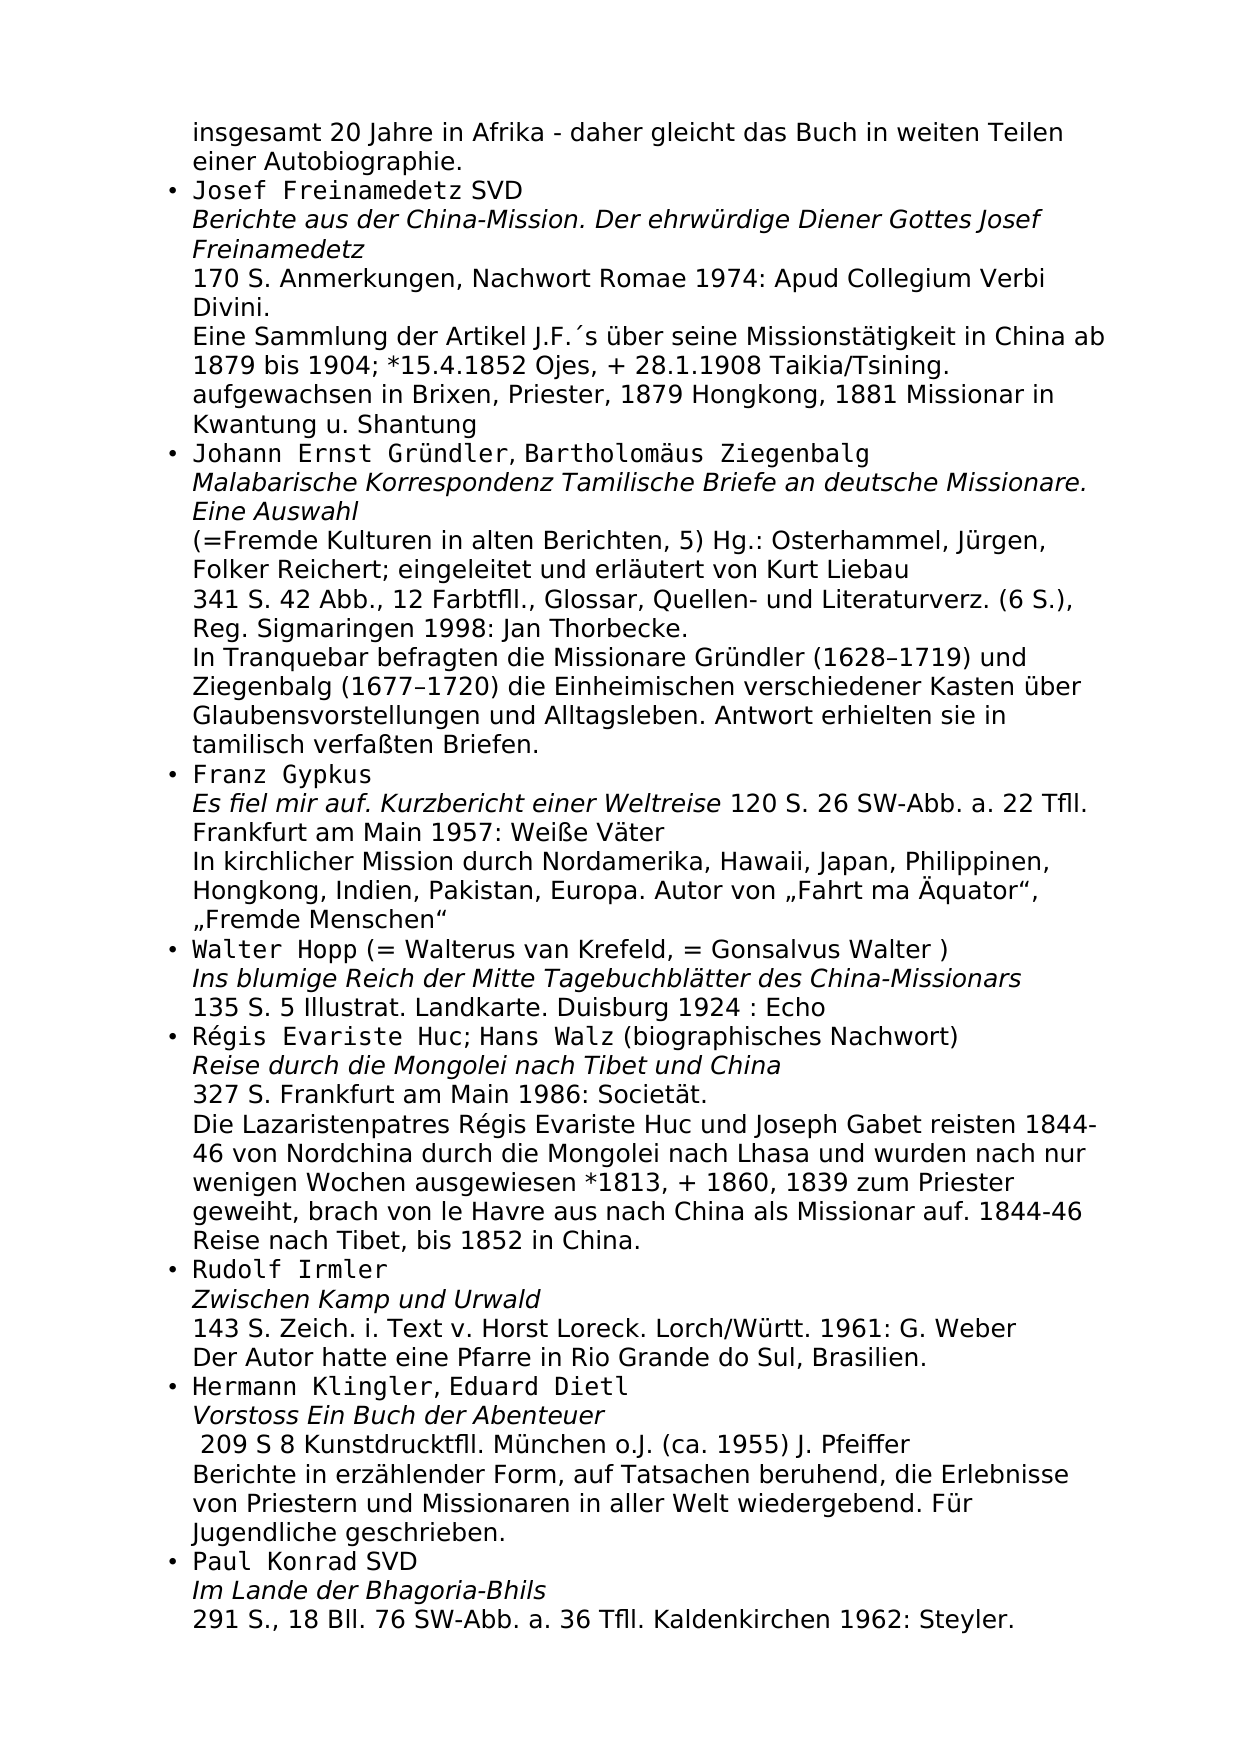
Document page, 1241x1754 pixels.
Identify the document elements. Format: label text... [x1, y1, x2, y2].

list Paul Konrad SVD Im Lande der Bhagoria-Bhils 291 S., 18 Bll. 76 SW-Abb. a. 36 Tfll. Kaldenkirchen 1962: Steyler. [177, 1547, 1122, 1635]
list Walter Hopp (= Walterus van Krefeld, = Gonsalvus Walter ) Ins blumige Reich der Mitte Tagebuchblätter des China-Missionars 135 S. 5 Illustrat. Landkarte. Duisburg 1924 : Echo [177, 935, 1122, 1022]
list Régis Evariste Huc; Hans Walz (biographisches Nachwort) Reise durch die Mongolei nach Tibet und China 327 S. Frankfurt am Main 1986: Societät. Die Lazaristenpatres Régis Evariste Huc und Joseph Gabet reisten 1844-46 von Nordchina durch die Mongolei nach Lhasa und wurden nach nur wenigen Wochen ausgewiesen *1813, + 1860, 1839 zum Priester geweiht, brach von le Havre aus nach China als Missionar auf. 1844-46 Reise nach Tibet, bis 1852 in China. [177, 1022, 1122, 1256]
list insgesamt 20 Jahre in Afrika - daher gleicht das Buch in weiten Teilen einer Autobiographie. [177, 118, 1122, 176]
list Johann Ernst Gründler, Bartholomäus Ziegenbalg Malabarische Korrespondenz Tamilische Briefe an deutsche Missionare. Eine Auswahl (=Fremde Kulturen in alten Berichten, 5) Hg.: Osterhammel, Jürgen, Folker Reichert; eingeleitet und erläutert von Kurt Liebau 341 S. 42 Abb., 12 Farbtfll., Glossar, Quellen- und Literaturverz. (6 S.), Reg. Sigmaringen 1998: Jan Thorbecke. In Tranquebar befragten die Missionare Gründler (1628–1719) und Ziegenbalg (1677–1720) die Einheimischen verschiedener Kasten über Glaubensvorstellungen und Alltagsleben. Antwort erhielten sie in tamilisch verfaßten Briefen. [177, 439, 1122, 760]
list Josef Freinamedetz SVD Berichte aus der China-Mission. Der ehrwürdige Diener Gottes Josef Freinamedetz 170 S. Anmerkungen, Nachwort Romae 1974: Apud Collegium Verbi Divini. Eine Sammlung der Artikel J.F.´s über seine Missionstätigkeit in China ab 1879 bis 1904; *15.4.1852 Ojes, + 28.1.1908 Taikia/Tsining. aufgewachsen in Brixen, Priester, 1879 Hongkong, 1881 Missionar in Kwantung u. Shantung [177, 176, 1122, 439]
list Hermann Klingler, Eduard Dietl Vorstoss Ein Buch der Abenteuer 209 S 8 Kunstdrucktfll. München o.J. (ca. 1955) J. Pfeiffer Berichte in erzählender Form, auf Tatsachen beruhend, die Erlebnisse von Priestern und Missionaren in aller Welt wiedergebend. Für Jugendliche geschrieben. [177, 1372, 1122, 1547]
list Rudolf Irmler Zwischen Kamp und Urwald 143 S. Zeich. i. Text v. Horst Loreck. Lorch/Württ. 1961: G. Weber Der Autor hatte eine Pfarre in Rio Grande do Sul, Brasilien. [177, 1256, 1122, 1372]
list Franz Gypkus Es fiel mir auf. Kurzbericht einer Weltreise 120 S. 26 SW-Abb. a. 22 Tfll. Frankfurt am Main 1957: Weiße Väter In kirchlicher Mission durch Nordamerika, Hawaii, Japan, Philippinen, Hongkong, Indien, Pakistan, Europa. Autor von „Fahrt ma Äquator“, „Fremde Menschen“ [177, 760, 1122, 935]
